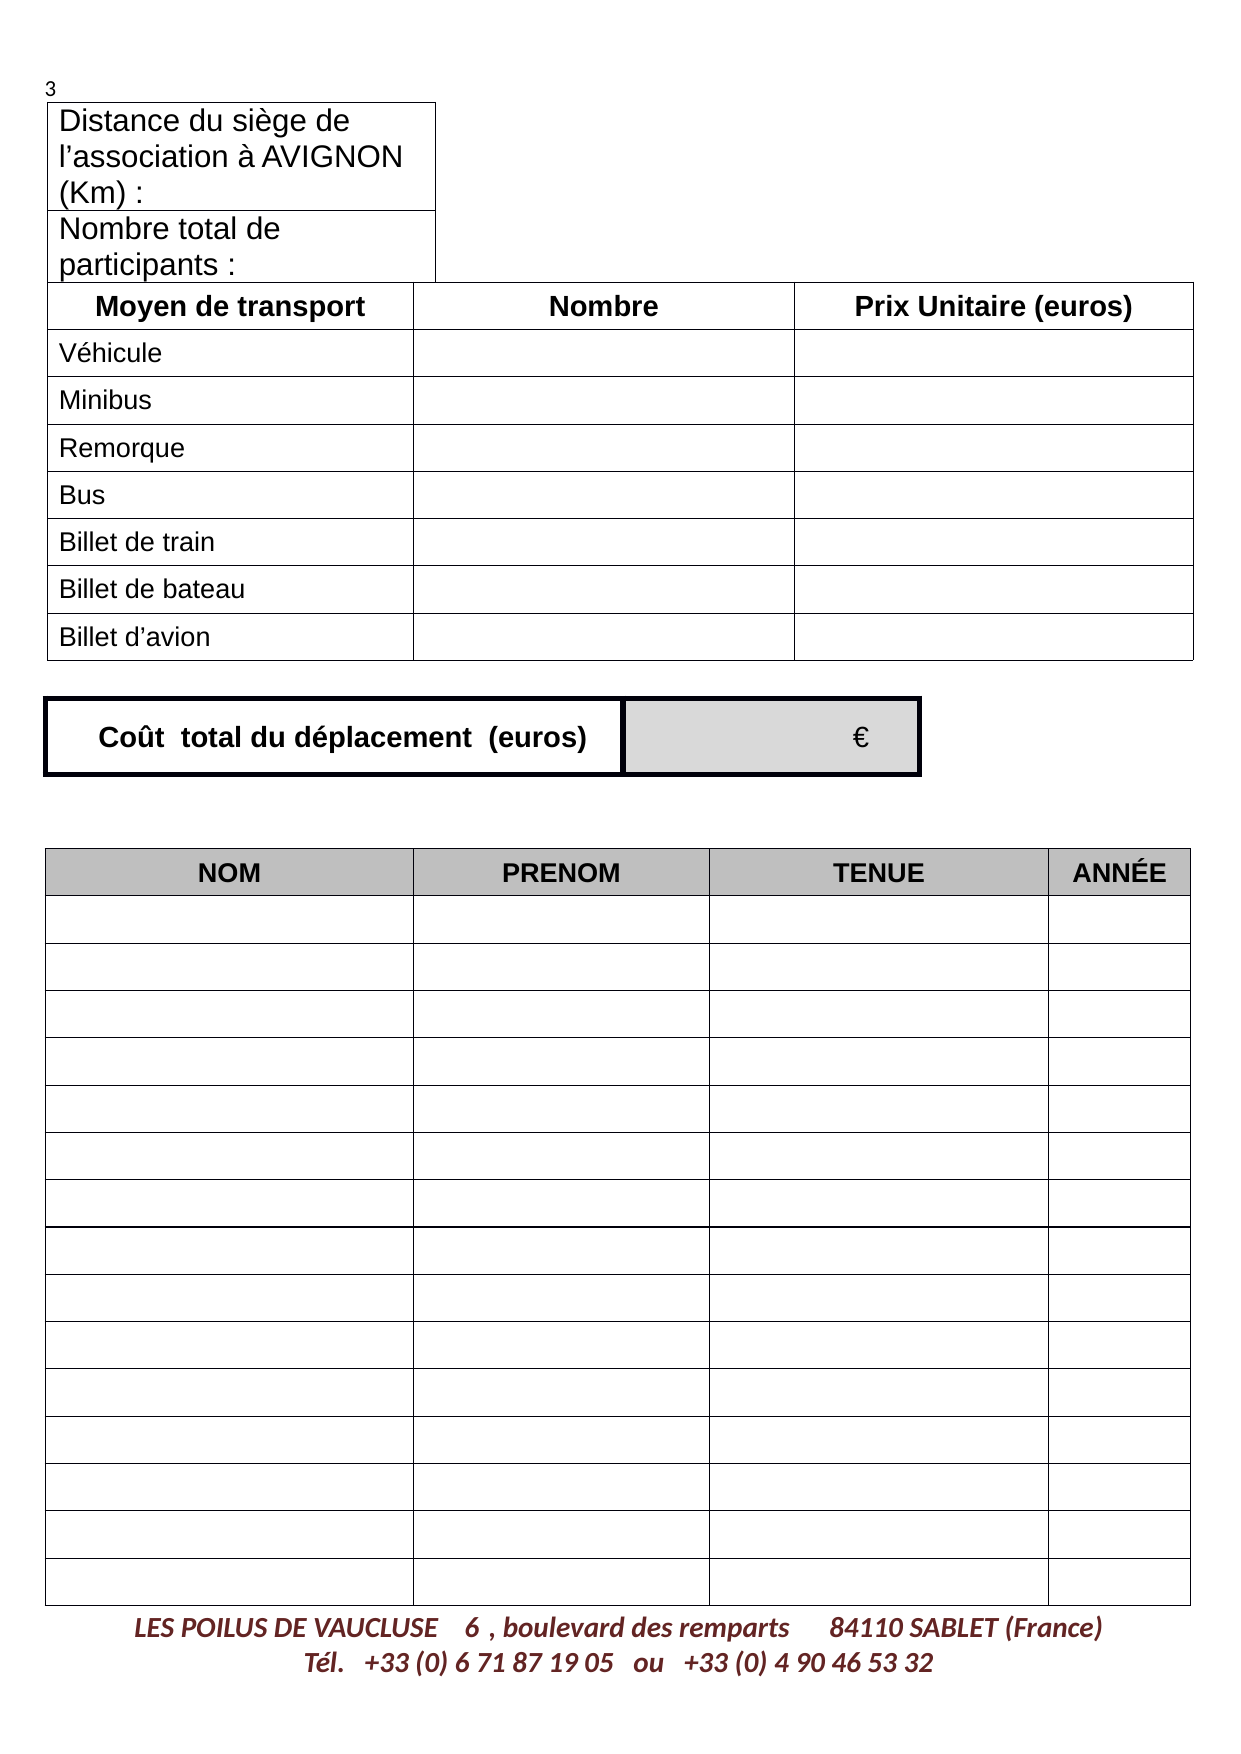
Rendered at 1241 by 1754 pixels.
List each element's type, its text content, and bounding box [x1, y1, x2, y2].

table_cell [46, 1228, 413, 1274]
table_cell [1049, 1369, 1190, 1416]
table_cell [1049, 1086, 1190, 1132]
table_cell [414, 330, 794, 376]
table_cell [414, 1322, 709, 1368]
table_cell [414, 1511, 709, 1557]
table_header Distance du siège de l’association à AVIGNON (Km) : [48, 103, 435, 210]
table_cell [46, 1417, 413, 1463]
table_cell [414, 377, 794, 423]
table_cell Bus [48, 472, 413, 518]
table_cell [414, 1417, 709, 1463]
table_cell [414, 519, 794, 565]
table_cell Billet de train [48, 519, 413, 565]
table_cell [1049, 896, 1190, 943]
table_cell [46, 1275, 413, 1321]
table_cell [414, 1275, 709, 1321]
table_header Coût total du déplacement (euros) [48, 701, 620, 772]
table_cell Billet de bateau [48, 566, 413, 613]
table_cell [46, 1559, 413, 1605]
table_cell [414, 472, 794, 518]
table_cell [414, 1228, 709, 1274]
table_cell [1049, 944, 1190, 990]
table_cell [710, 1559, 1048, 1605]
table_cell [710, 1511, 1048, 1557]
table_cell [414, 614, 794, 660]
table_cell [46, 944, 413, 990]
table_header TENUE [710, 849, 1048, 895]
table_cell Billet d’avion [48, 614, 413, 660]
table_cell [46, 1038, 413, 1084]
table_header ANNÉE [1049, 849, 1190, 895]
table_cell [1049, 1038, 1190, 1084]
table_cell [795, 614, 1193, 660]
table_cell [710, 944, 1048, 990]
table_cell [414, 1559, 709, 1605]
table_cell [1049, 1559, 1190, 1605]
table_cell [414, 896, 709, 943]
table_cell Remorque [48, 425, 413, 471]
table_cell [710, 1322, 1048, 1368]
table_cell [1049, 1228, 1190, 1274]
table_cell [46, 1511, 413, 1557]
table_cell [1049, 1133, 1190, 1179]
table_cell [795, 519, 1193, 565]
table_cell Moyen de transport [48, 283, 413, 329]
table_cell [414, 1369, 709, 1416]
table_cell [710, 896, 1048, 943]
table_cell [46, 1464, 413, 1510]
table_cell [46, 1133, 413, 1179]
table_cell [710, 1133, 1048, 1179]
table_header PRENOM [414, 849, 709, 895]
table_cell [795, 472, 1193, 518]
table_cell [46, 1086, 413, 1132]
table_header € [626, 701, 917, 772]
table_cell [414, 566, 794, 613]
table_cell [1049, 1180, 1190, 1226]
table_cell [414, 991, 709, 1037]
table_cell [436, 210, 1193, 282]
table_cell [710, 1417, 1048, 1463]
table_cell [710, 1228, 1048, 1274]
table_cell [414, 1038, 709, 1084]
table_cell [1049, 1275, 1190, 1321]
table_cell Nombre total de participants : [48, 211, 435, 282]
table_cell [1049, 1322, 1190, 1368]
table_cell [795, 377, 1193, 423]
table_cell [1049, 1464, 1190, 1510]
table_cell [1049, 1417, 1190, 1463]
table_cell Minibus [48, 377, 413, 423]
table_cell [1049, 1511, 1190, 1557]
table_cell [414, 1180, 709, 1226]
table_cell [710, 991, 1048, 1037]
table_cell Prix Unitaire (euros) [795, 283, 1193, 329]
table_cell [46, 1180, 413, 1226]
table_cell [795, 566, 1193, 613]
table_cell [46, 1369, 413, 1416]
table_cell [1049, 991, 1190, 1037]
table_cell [414, 1464, 709, 1510]
table_cell [414, 1086, 709, 1132]
table_header [436, 102, 1193, 210]
table_cell [46, 896, 413, 943]
table_cell [710, 1038, 1048, 1084]
table_cell [710, 1180, 1048, 1226]
table_cell [414, 944, 709, 990]
table_cell [46, 991, 413, 1037]
table_cell [710, 1369, 1048, 1416]
table_cell Véhicule [48, 330, 413, 376]
table_cell [795, 330, 1193, 376]
table_cell Nombre [414, 283, 794, 329]
table_cell [795, 425, 1193, 471]
table_cell [414, 425, 794, 471]
table_cell [710, 1275, 1048, 1321]
table_cell [710, 1086, 1048, 1132]
table_cell [710, 1464, 1048, 1510]
table_cell [414, 1133, 709, 1179]
table_cell [46, 1322, 413, 1368]
table_header NOM [46, 849, 413, 895]
